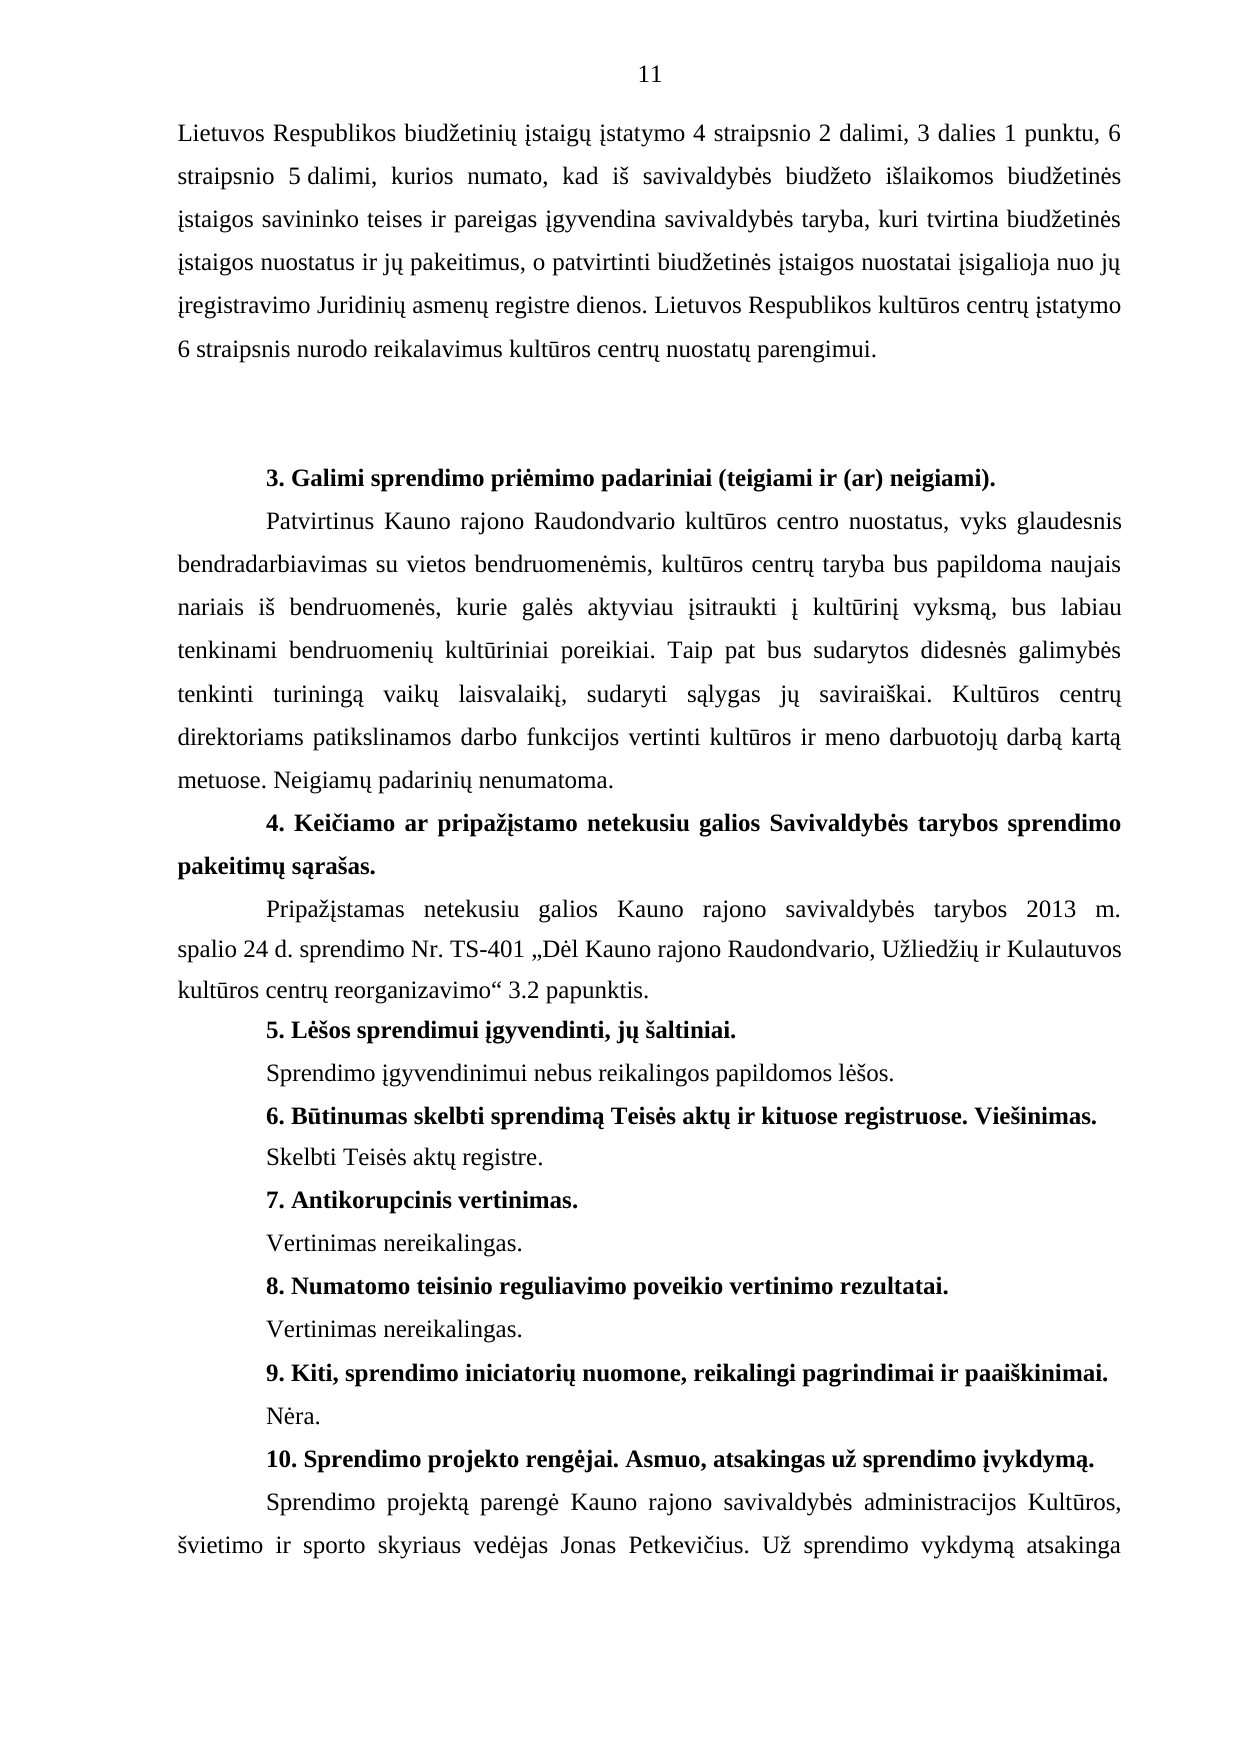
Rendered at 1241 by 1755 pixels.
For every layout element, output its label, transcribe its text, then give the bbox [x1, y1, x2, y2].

text 5. Lėšos sprendimui įgyvendinti, jų šaltiniai. [177, 1015, 1122, 1044]
text 9. Kiti, sprendimo iniciatorių nuomone, reikalingi pagrindimai ir paaiškinimai. [260, 1358, 1122, 1386]
text Nėra. [177, 1401, 1122, 1429]
text Skelbti Teisės aktų registre. [177, 1142, 1122, 1171]
text Pripažįstamas netekusiu galios Kauno rajono savivaldybės tarybos 2013 m. spalio 24 d. sprendimo Nr. TS-401 „Dėl Kauno rajono Raudondvario, Užliedžių ir Kulautuvos kultūros centrų reorganizavimo“ 3.2 papunktis. [177, 894, 1122, 1003]
text Sprendimo projektą parengė Kauno rajono savivaldybės administracijos Kultūros, švietimo ir sporto skyriaus vedėjas Jonas Petkevičius. Už sprendimo vykdymą atsakinga [177, 1487, 1122, 1559]
text 7. Antikorupcinis vertinimas. [177, 1185, 1122, 1214]
text Lietuvos Respublikos biudžetinių įstaigų įstatymo 4 straipsnio 2 dalimi, 3 dalies 1 punktu, 6 straipsnio 5 dalimi, kurios numato, kad iš savivaldybės biudžeto išlaikomos biudžetinės įstaigos savininko teises ir pareigas įgyvendina savivaldybės taryba, kuri tvirtina biudžetinės įstaigos nuostatus ir jų pakeitimus, o patvirtinti biudžetinės įstaigos nuostatai įsigalioja nuo jų įregistravimo Juridinių asmenų registre dienos. Lietuvos Respublikos kultūros centrų įstatymo 6 straipsnis nurodo reikalavimus kultūros centrų nuostatų parengimui. [177, 118, 1122, 362]
text 10. Sprendimo projekto rengėjai. Asmuo, atsakingas už sprendimo įvykdymą. [177, 1444, 1122, 1473]
text 3. Galimi sprendimo priėmimo padariniai (teigiami ir (ar) neigiami). [177, 463, 1122, 492]
text Vertinimas nereikalingas. [177, 1314, 1122, 1343]
text Patvirtinus Kauno rajono Raudondvario kultūros centro nuostatus, vyks glaudesnis bendradarbiavimas su vietos bendruomenėmis, kultūros centrų taryba bus papildoma naujais nariais iš bendruomenės, kurie galės aktyviau įsitraukti į kultūrinį vyksmą, bus labiau tenkinami bendruomenių kultūriniai poreikiai. Taip pat bus sudarytos didesnės galimybės tenkinti turiningą vaikų laisvalaikį, sudaryti sąlygas jų saviraiškai. Kultūros centrų direktoriams patikslinamos darbo funkcijos vertinti kultūros ir meno darbuotojų darbą kartą metuose. Neigiamų padarinių nenumatoma. [177, 506, 1122, 794]
text Sprendimo įgyvendinimui nebus reikalingos papildomos lėšos. [177, 1058, 1122, 1087]
text 4. Keičiamo ar pripažįstamo netekusiu galios Savivaldybės tarybos sprendimo pakeitimų sąrašas. [177, 808, 1122, 880]
text Vertinimas nereikalingas. [177, 1228, 1122, 1257]
text 6. Būtinumas skelbti sprendimą Teisės aktų ir kituose registruose. Viešinimas. [177, 1101, 1122, 1130]
text 8. Numatomo teisinio reguliavimo poveikio vertinimo rezultatai. [177, 1271, 1122, 1300]
